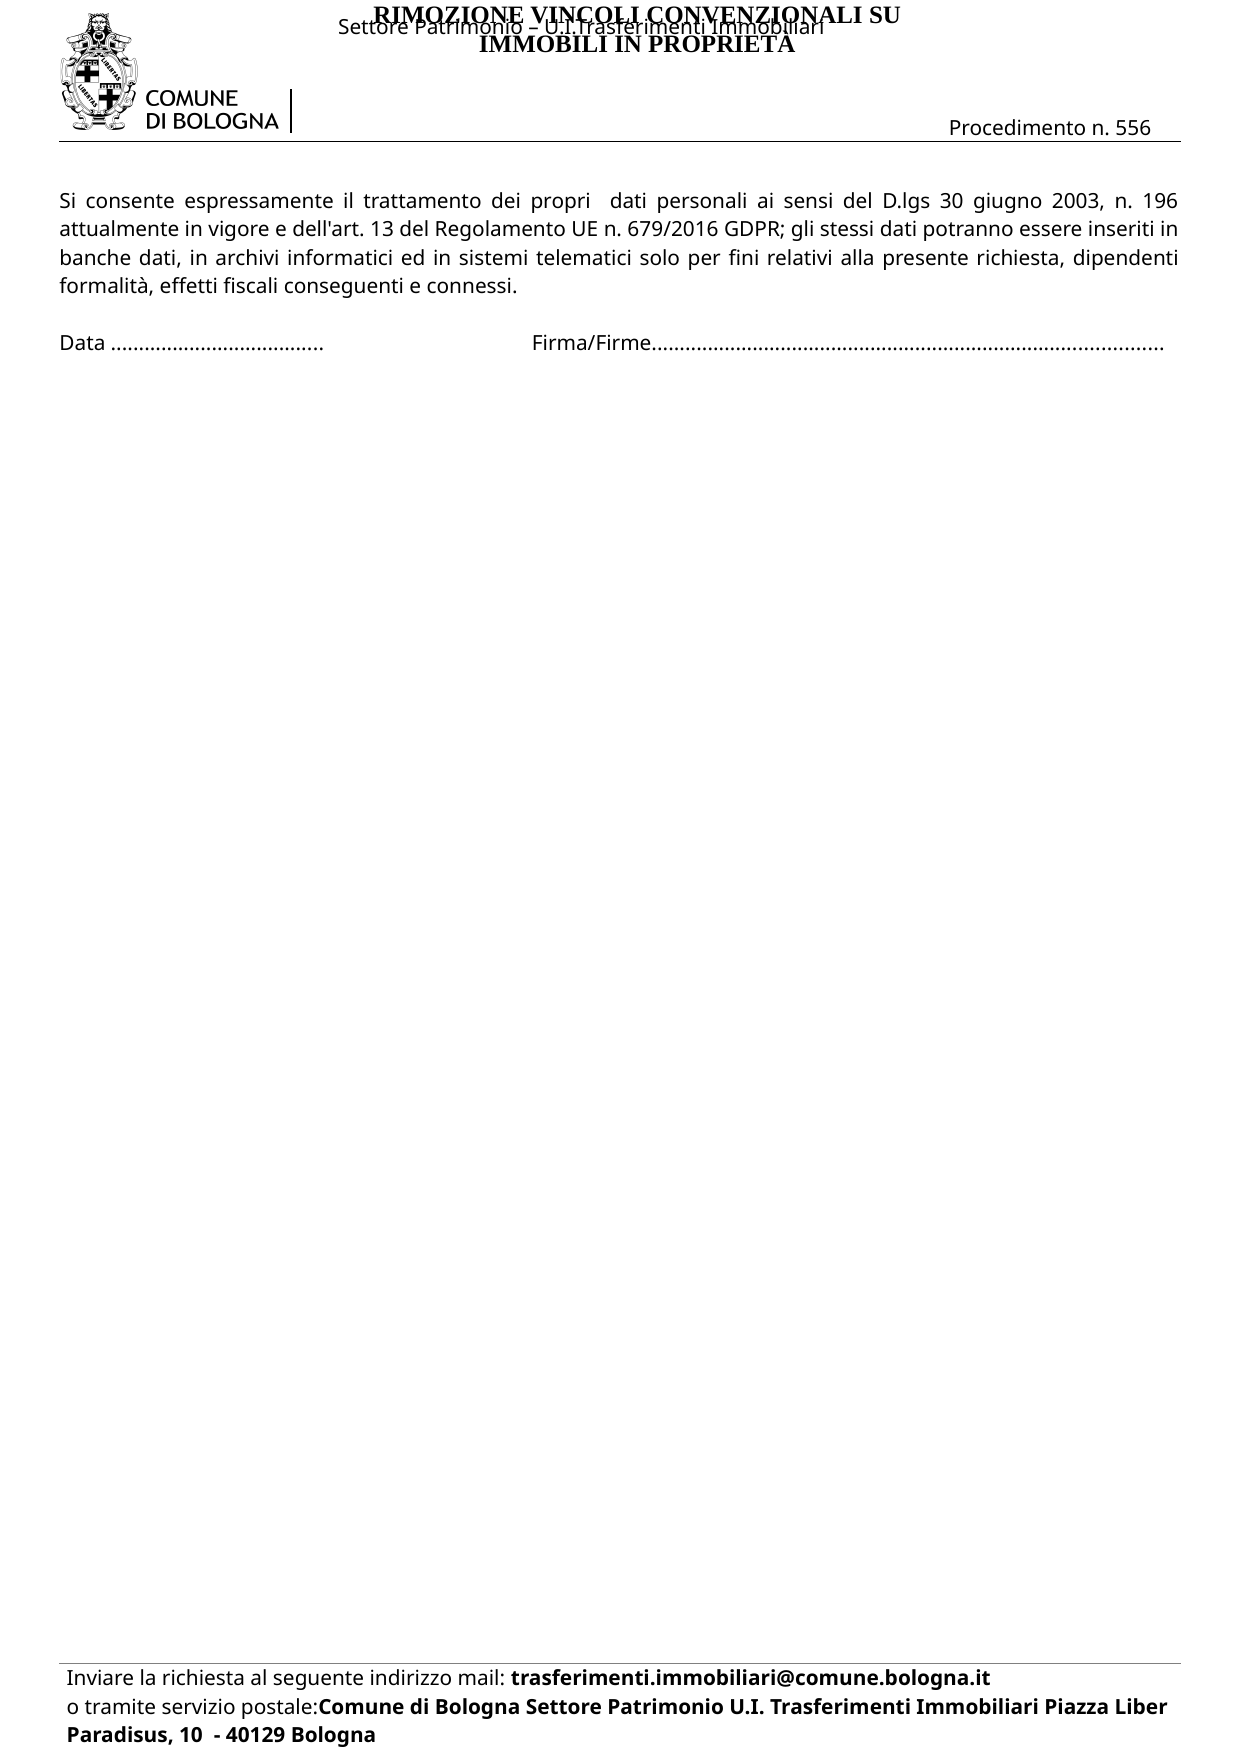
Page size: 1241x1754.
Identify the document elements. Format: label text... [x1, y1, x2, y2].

text Data Firma/Firme [59, 328, 1181, 357]
picture [60, 13, 279, 130]
text Si consente espressamente il trattamento dei propri dati personali ai sensi del D.lgs 30 giugno 2003, n. 196 attualmente in vigore e dell'art. 13 del Regolamento UE n. 679/2016 GDPR; gli stessi dati potranno essere inseriti in banche dati, in archivi informatici ed in sistemi telematici solo per fini relativi alla presente richiesta, dipendenti formalità, effetti fiscali conseguenti e connessi. [59, 186, 1181, 300]
